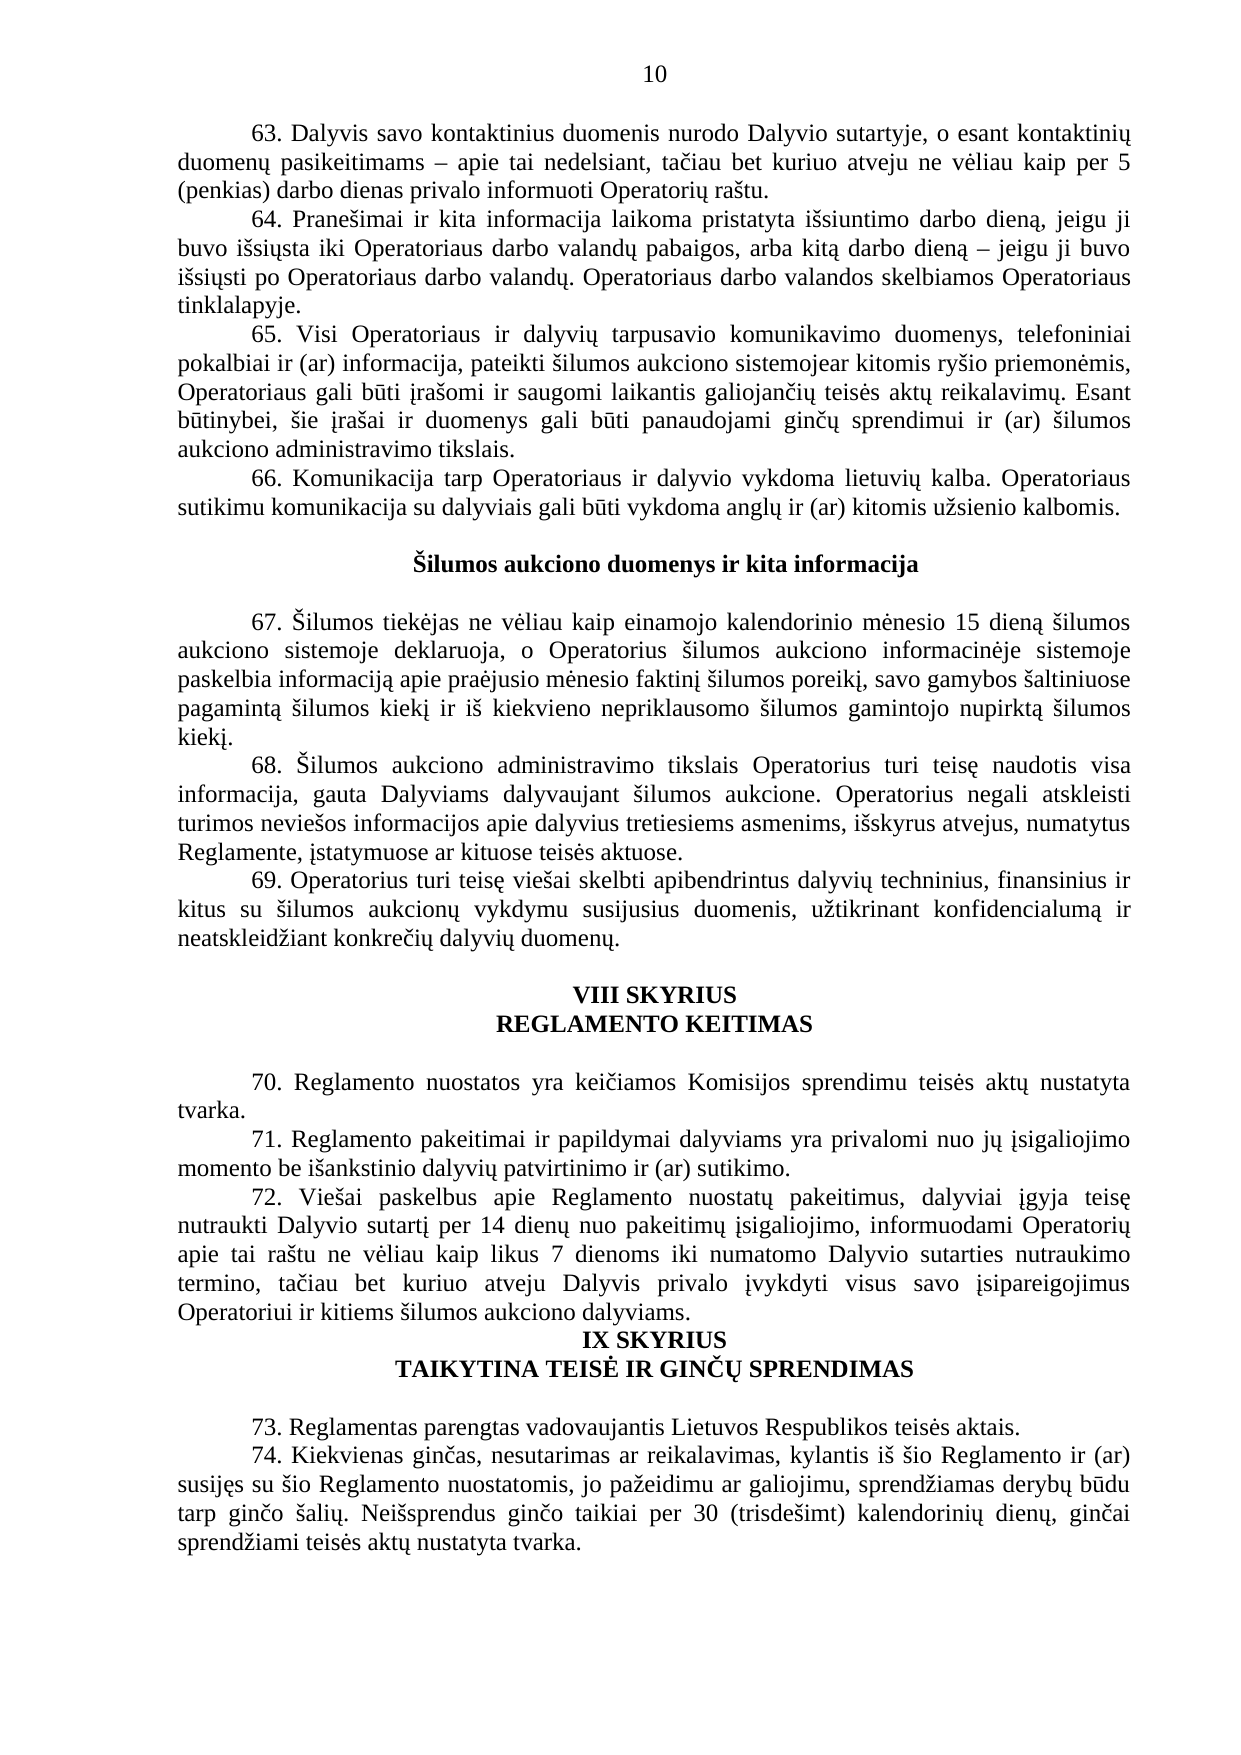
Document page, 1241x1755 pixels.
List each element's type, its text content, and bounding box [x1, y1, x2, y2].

text 67. Šilumos tiekėjas ne vėliau kaip einamojo kalendorinio mėnesio 15 dieną šilumos aukciono sistemoje deklaruoja, o Operatorius šilumos aukciono informacinėje sistemoje paskelbia informaciją apie praėjusio mėnesio faktinį šilumos poreikį, savo gamybos šaltiniuose pagamintą šilumos kiekį ir iš kiekvieno nepriklausomo šilumos gamintojo nupirktą šilumos kiekį. [177, 607, 1132, 751]
text 64. Pranešimai ir kita informacija laikoma pristatyta išsiuntimo darbo dieną, jeigu ji buvo išsiųsta iki Operatoriaus darbo valandų pabaigos, arba kitą darbo dieną – jeigu ji buvo išsiųsti po Operatoriaus darbo valandų. Operatoriaus darbo valandos skelbiamos Operatoriaus tinklalapyje. [177, 204, 1132, 319]
text 69. Operatorius turi teisę viešai skelbti apibendrintus dalyvių techninius, finansinius ir kitus su šilumos aukcionų vykdymu susijusius duomenis, užtikrinant konfidencialumą ir neatskleidžiant konkrečių dalyvių duomenų. [177, 866, 1132, 952]
text 65. Visi Operatoriaus ir dalyvių tarpusavio komunikavimo duomenys, telefoniniai pokalbiai ir (ar) informacija, pateikti šilumos aukciono sistemojear kitomis ryšio priemonėmis, Operatoriaus gali būti įrašomi ir saugomi laikantis galiojančių teisės aktų reikalavimų. Esant būtinybei, šie įrašai ir duomenys gali būti panaudojami ginčų sprendimui ir (ar) šilumos aukciono administravimo tikslais. [177, 319, 1132, 463]
text REGLAMENTO KEITIMAS [177, 1009, 1132, 1038]
text IX SKYRIUS [177, 1326, 1132, 1354]
text 68. Šilumos aukciono administravimo tikslais Operatorius turi teisę naudotis visa informacija, gauta Dalyviams dalyvaujant šilumos aukcione. Operatorius negali atskleisti turimos neviešos informacijos apie dalyvius tretiesiems asmenims, išskyrus atvejus, numatytus Reglamente, įstatymuose ar kituose teisės aktuose. [177, 751, 1132, 866]
text 71. Reglamento pakeitimai ir papildymai dalyviams yra privalomi nuo jų įsigaliojimo momento be išankstinio dalyvių patvirtinimo ir (ar) sutikimo. [177, 1124, 1132, 1182]
text 73. Reglamentas parengtas vadovaujantis Lietuvos Respublikos teisės aktais. [177, 1412, 1132, 1441]
text Šilumos aukciono duomenys ir kita informacija [200, 549, 1132, 578]
text VIII SKYRIUS [177, 981, 1132, 1009]
text 72. Viešai paskelbus apie Reglamento nuostatų pakeitimus, dalyviai įgyja teisę nutraukti Dalyvio sutartį per 14 dienų nuo pakeitimų įsigaliojimo, informuodami Operatorių apie tai raštu ne vėliau kaip likus 7 dienoms iki numatomo Dalyvio sutarties nutraukimo termino, tačiau bet kuriuo atveju Dalyvis privalo įvykdyti visus savo įsipareigojimus Operatoriui ir kitiems šilumos aukciono dalyviams. [177, 1182, 1132, 1326]
text TAIKYTINA TEISĖ IR GINČŲ SPRENDIMAS [177, 1354, 1132, 1383]
text 70. Reglamento nuostatos yra keičiamos Komisijos sprendimu teisės aktų nustatyta tvarka. [177, 1067, 1132, 1124]
text 74. Kiekvienas ginčas, nesutarimas ar reikalavimas, kylantis iš šio Reglamento ir (ar) susijęs su šio Reglamento nuostatomis, jo pažeidimu ar galiojimu, sprendžiamas derybų būdu tarp ginčo šalių. Neišsprendus ginčo taikiai per 30 (trisdešimt) kalendorinių dienų, ginčai sprendžiami teisės aktų nustatyta tvarka. [177, 1441, 1132, 1556]
text 66. Komunikacija tarp Operatoriaus ir dalyvio vykdoma lietuvių kalba. Operatoriaus sutikimu komunikacija su dalyviais gali būti vykdoma anglų ir (ar) kitomis užsienio kalbomis. [177, 463, 1132, 521]
text 63. Dalyvis savo kontaktinius duomenis nurodo Dalyvio sutartyje, o esant kontaktinių duomenų pasikeitimams – apie tai nedelsiant, tačiau bet kuriuo atveju ne vėliau kaip per 5 (penkias) darbo dienas privalo informuoti Operatorių raštu. [177, 118, 1132, 204]
